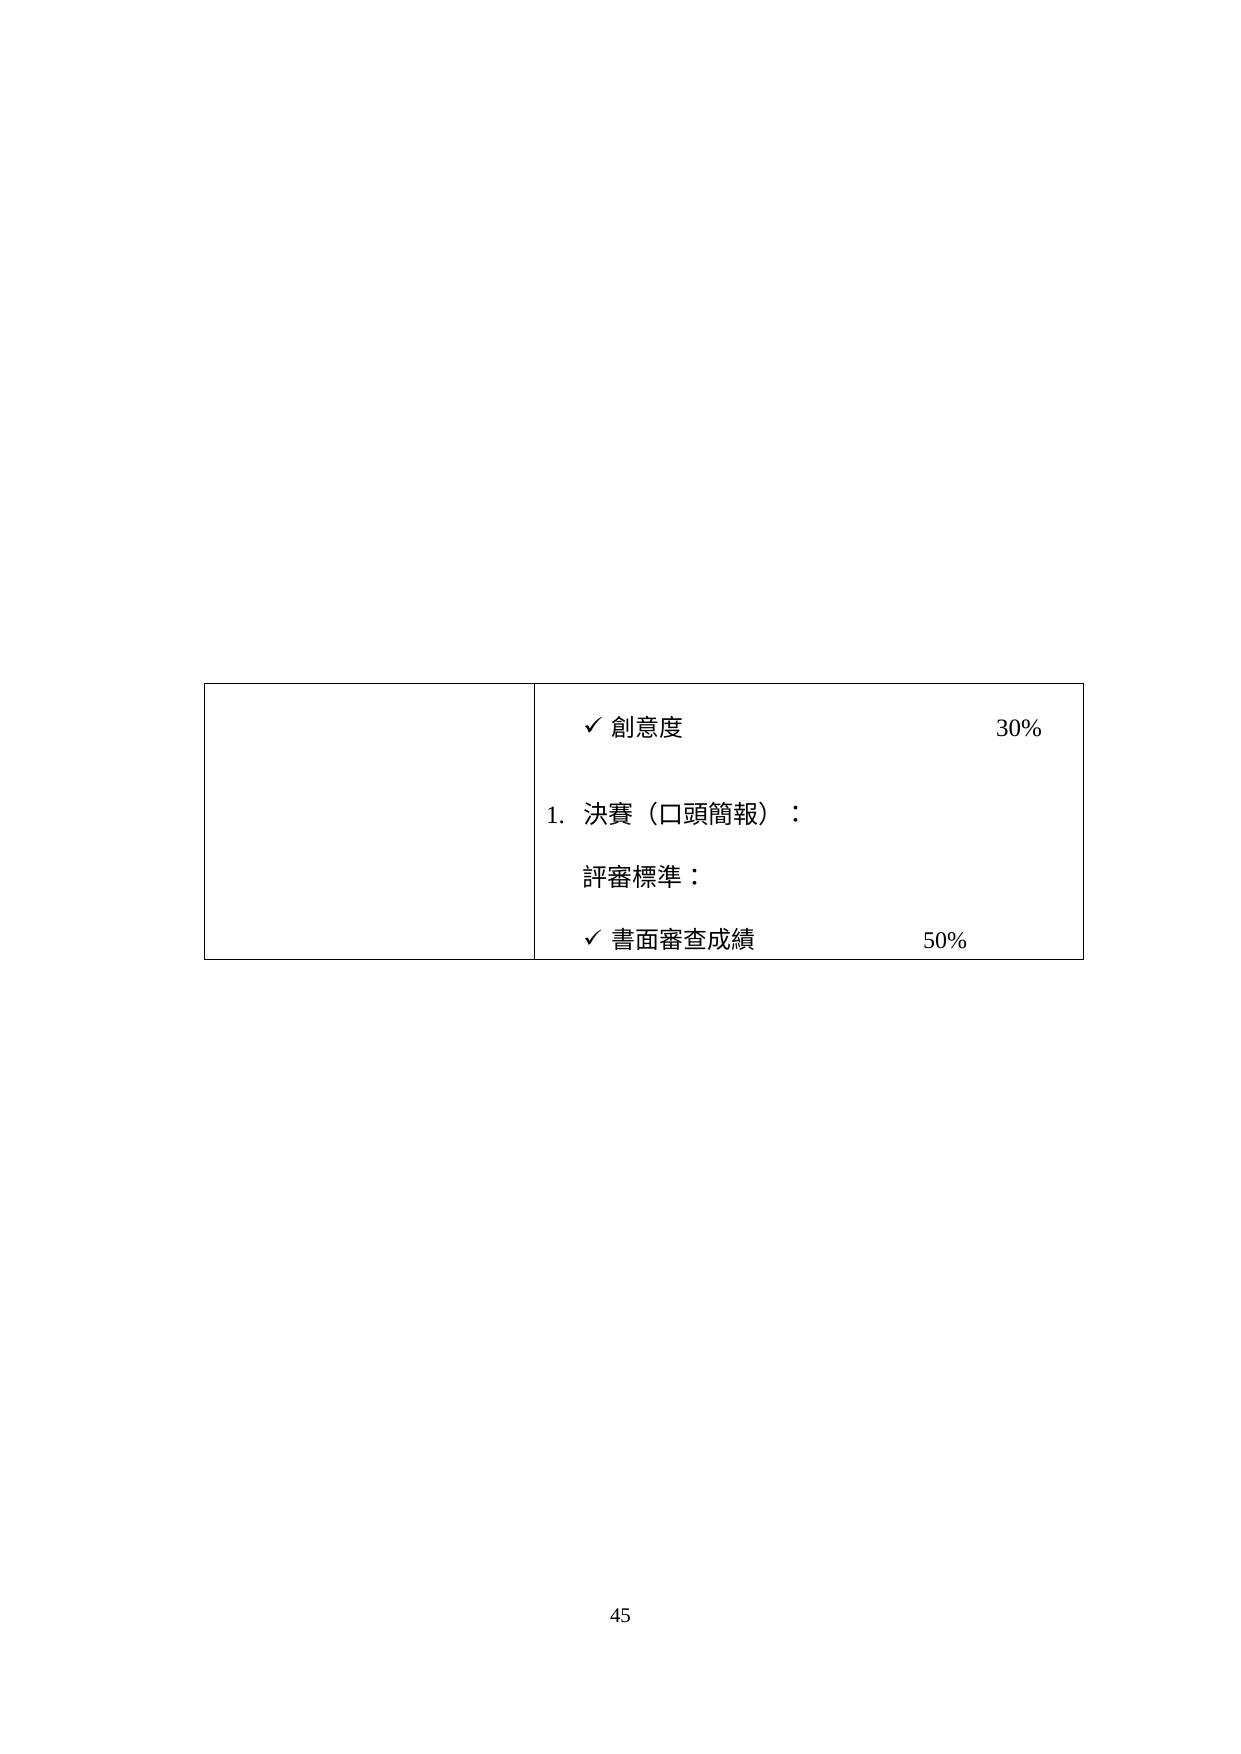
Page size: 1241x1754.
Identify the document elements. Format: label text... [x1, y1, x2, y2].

table_cell [205, 684, 534, 958]
table_cell 初賽（書面審查） 評審標準： 企劃書完整性 40% 可執行度 30% 創意度 30% 決賽（口頭簡報）： 評審標準： 書面審查成績 50% 簡報內容 20% 表達與表現 20% 時間控制 10% [535, 684, 1083, 958]
